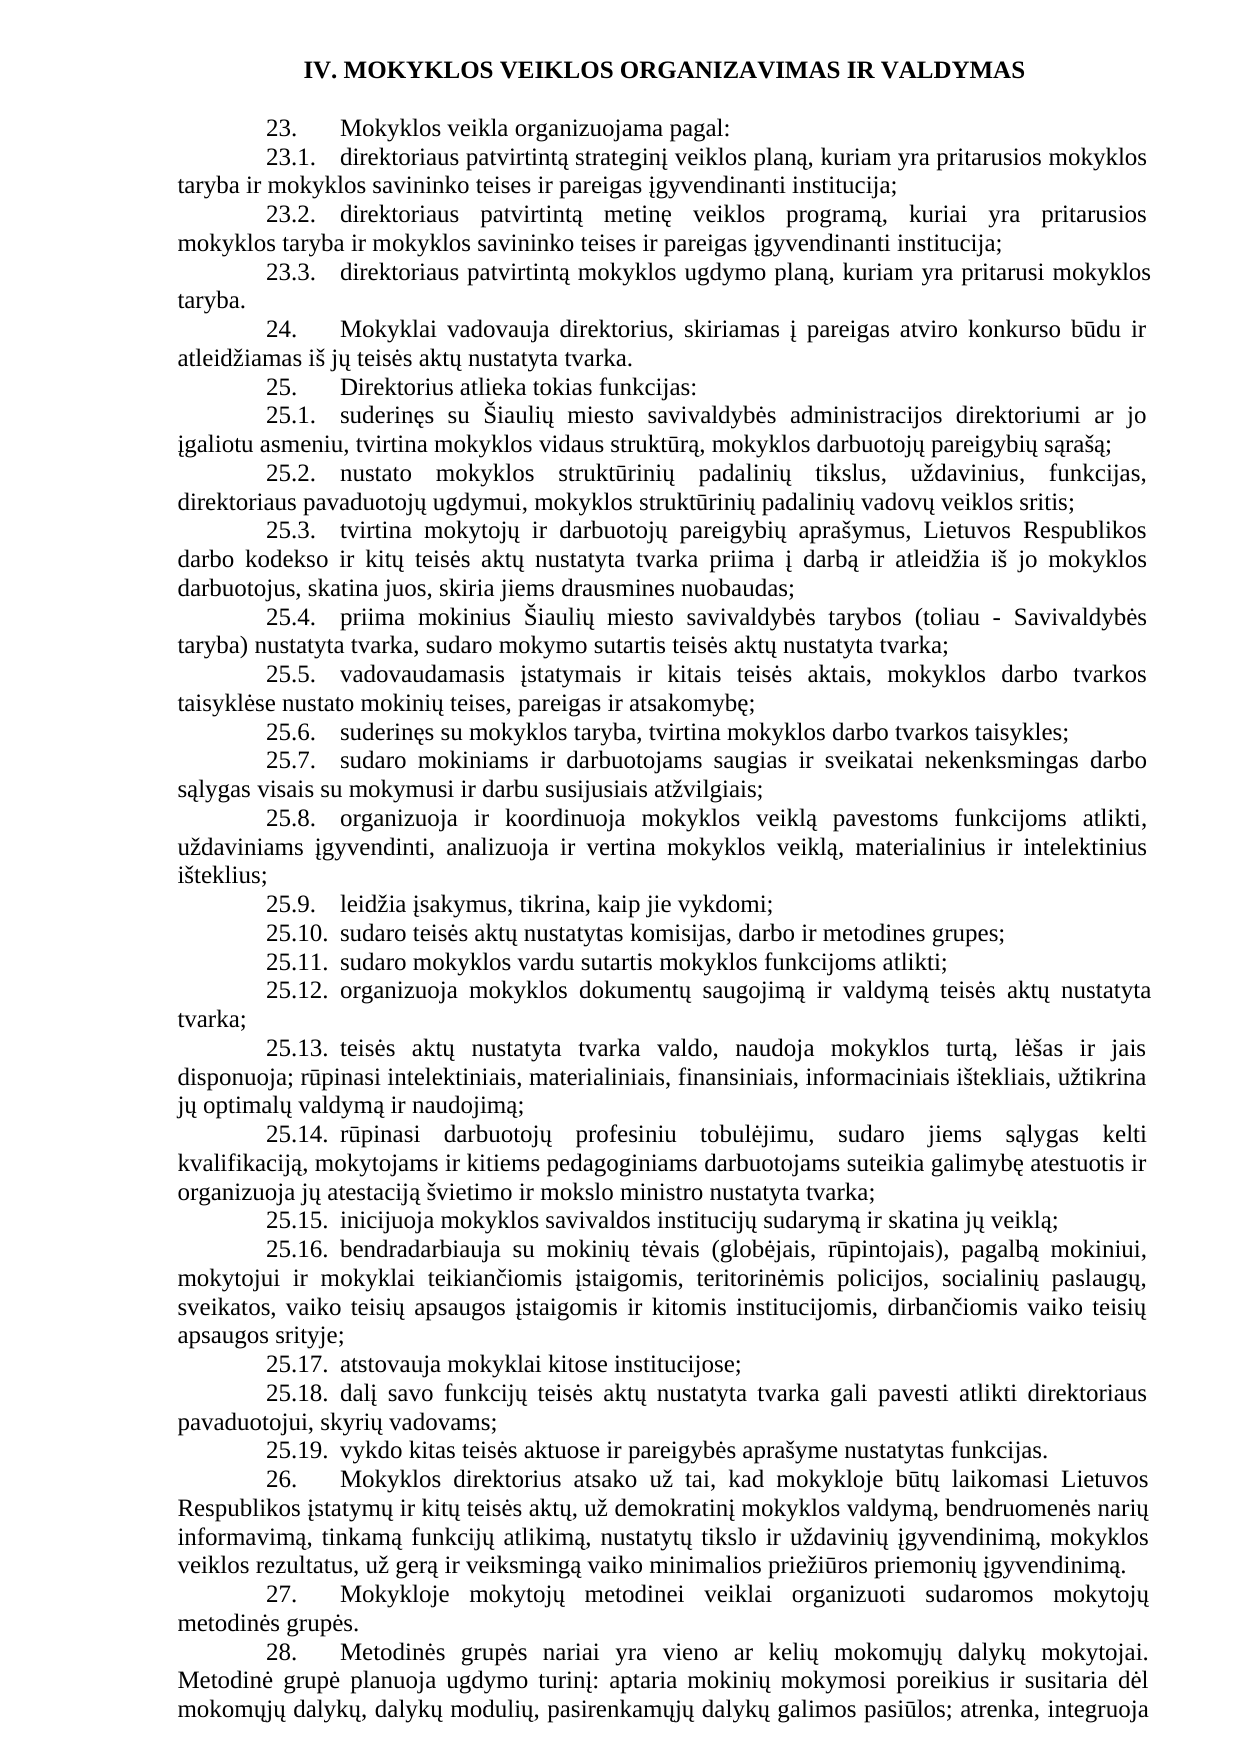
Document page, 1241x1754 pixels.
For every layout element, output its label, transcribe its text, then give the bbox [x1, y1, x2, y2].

text 25.9. leidžia įsakymus, tikrina, kaip jie vykdomi; [177, 889, 1152, 918]
text 23.3. direktoriaus patvirtintą mokyklos ugdymo planą, kuriam yra pritarusi mokyklos taryba. [177, 257, 1152, 314]
text 25.15. inicijuoja mokyklos savivaldos institucijų sudarymą ir skatina jų veiklą; [177, 1206, 1152, 1234]
text 25.11. sudaro mokyklos vardu sutartis mokyklos funkcijoms atlikti; [177, 947, 1152, 976]
text 23. Mokyklos veikla organizuojama pagal: [177, 113, 1152, 142]
text 25.19. vykdo kitas teisės aktuose ir pareigybės aprašyme nustatytas funkcijas. [177, 1436, 1152, 1464]
text 25.12. organizuoja mokyklos dokumentų saugojimą ir valdymą teisės aktų nustatyta tvarka; [177, 976, 1152, 1033]
text 25.6. suderinęs su mokyklos taryba, tvirtina mokyklos darbo tvarkos taisykles; [177, 717, 1152, 746]
text 25.10. sudaro teisės aktų nustatytas komisijas, darbo ir metodines grupes; [177, 918, 1152, 947]
text 25.4. priima mokinius Šiaulių miesto savivaldybės tarybos (toliau - Savivaldybės taryba) nustatyta tvarka, sudaro mokymo sutartis teisės aktų nustatyta tvarka; [177, 602, 1148, 659]
text 23.1. direktoriaus patvirtintą strateginį veiklos planą, kuriam yra pritarusios mokyklos taryba ir mokyklos savininko teises ir pareigas įgyvendinanti institucija; [177, 142, 1148, 199]
text 25.8. organizuoja ir koordinuoja mokyklos veiklą pavestoms funkcijoms atlikti, uždaviniams įgyvendinti, analizuoja ir vertina mokyklos veiklą, materialinius ir intelektinius išteklius; [177, 803, 1148, 889]
text 25.7. sudaro mokiniams ir darbuotojams saugias ir sveikatai nekenksmingas darbo sąlygas visais su mokymusi ir darbu susijusiais atžvilgiais; [177, 746, 1148, 803]
text 25.14. rūpinasi darbuotojų profesiniu tobulėjimu, sudaro jiems sąlygas kelti kvalifikaciją, mokytojams ir kitiems pedagoginiams darbuotojams suteikia galimybę atestuotis ir organizuoja jų atestaciją švietimo ir mokslo ministro nustatyta tvarka; [177, 1119, 1148, 1206]
text 25.5. vadovaudamasis įstatymais ir kitais teisės aktais, mokyklos darbo tvarkos taisyklėse nustato mokinių teises, pareigas ir atsakomybę; [177, 659, 1148, 717]
text 25.17. atstovauja mokyklai kitose institucijose; [177, 1349, 1152, 1378]
text 25.2. nustato mokyklos struktūrinių padalinių tikslus, uždavinius, funkcijas, direktoriaus pavaduotojų ugdymui, mokyklos struktūrinių padalinių vadovų veiklos sritis; [177, 458, 1148, 516]
text 25. Direktorius atlieka tokias funkcijas: [177, 372, 1152, 401]
text 23.2. direktoriaus patvirtintą metinę veiklos programą, kuriai yra pritarusios mokyklos taryba ir mokyklos savininko teises ir pareigas įgyvendinanti institucija; [177, 199, 1148, 257]
text 27. Mokykloje mokytojų metodinei veiklai organizuoti sudaromos mokytojų metodinės grupės. [177, 1579, 1150, 1637]
text 28. Metodinės grupės nariai yra vieno ar kelių mokomųjų dalykų mokytojai. Metodinė grupė planuoja ugdymo turinį: aptaria mokinių mokymosi poreikius ir susitaria dėl mokomųjų dalykų, dalykų modulių, pasirenkamųjų dalykų galimos pasiūlos; atrenka, integruoja [177, 1637, 1150, 1723]
text 25.16. bendradarbiauja su mokinių tėvais (globėjais, rūpintojais), pagalbą mokiniui, mokytojui ir mokyklai teikiančiomis įstaigomis, teritorinėmis policijos, socialinių paslaugų, sveikatos, vaiko teisių apsaugos įstaigomis ir kitomis institucijomis, dirbančiomis vaiko teisių apsaugos srityje; [177, 1234, 1148, 1349]
text 24. Mokyklai vadovauja direktorius, skiriamas į pareigas atviro konkurso būdu ir atleidžiamas iš jų teisės aktų nustatyta tvarka. [177, 314, 1148, 372]
text 25.13. teisės aktų nustatyta tvarka valdo, naudoja mokyklos turtą, lėšas ir jais disponuoja; rūpinasi intelektiniais, materialiniais, finansiniais, informaciniais ištekliais, užtikrina jų optimalų valdymą ir naudojimą; [177, 1033, 1148, 1119]
text 25.1. suderinęs su Šiaulių miesto savivaldybės administracijos direktoriumi ar jo įgaliotu asmeniu, tvirtina mokyklos vidaus struktūrą, mokyklos darbuotojų pareigybių sąrašą; [177, 401, 1148, 458]
text IV. MOKYKLOS VEIKLOS ORGANIZAVIMAS IR VALDYMAS [177, 56, 1152, 84]
text 25.18. dalį savo funkcijų teisės aktų nustatyta tvarka gali pavesti atlikti direktoriaus pavaduotojui, skyrių vadovams; [177, 1378, 1148, 1436]
text 25.3. tvirtina mokytojų ir darbuotojų pareigybių aprašymus, Lietuvos Respublikos darbo kodekso ir kitų teisės aktų nustatyta tvarka priima į darbą ir atleidžia iš jo mokyklos darbuotojus, skatina juos, skiria jiems drausmines nuobaudas; [177, 516, 1148, 602]
text 26. Mokyklos direktorius atsako už tai, kad mokykloje būtų laikomasi Lietuvos Respublikos įstatymų ir kitų teisės aktų, už demokratinį mokyklos valdymą, bendruomenės narių informavimą, tinkamą funkcijų atlikimą, nustatytų tikslo ir uždavinių įgyvendinimą, mokyklos veiklos rezultatus, už gerą ir veiksmingą vaiko minimalios priežiūros priemonių įgyvendinimą. [177, 1464, 1150, 1579]
